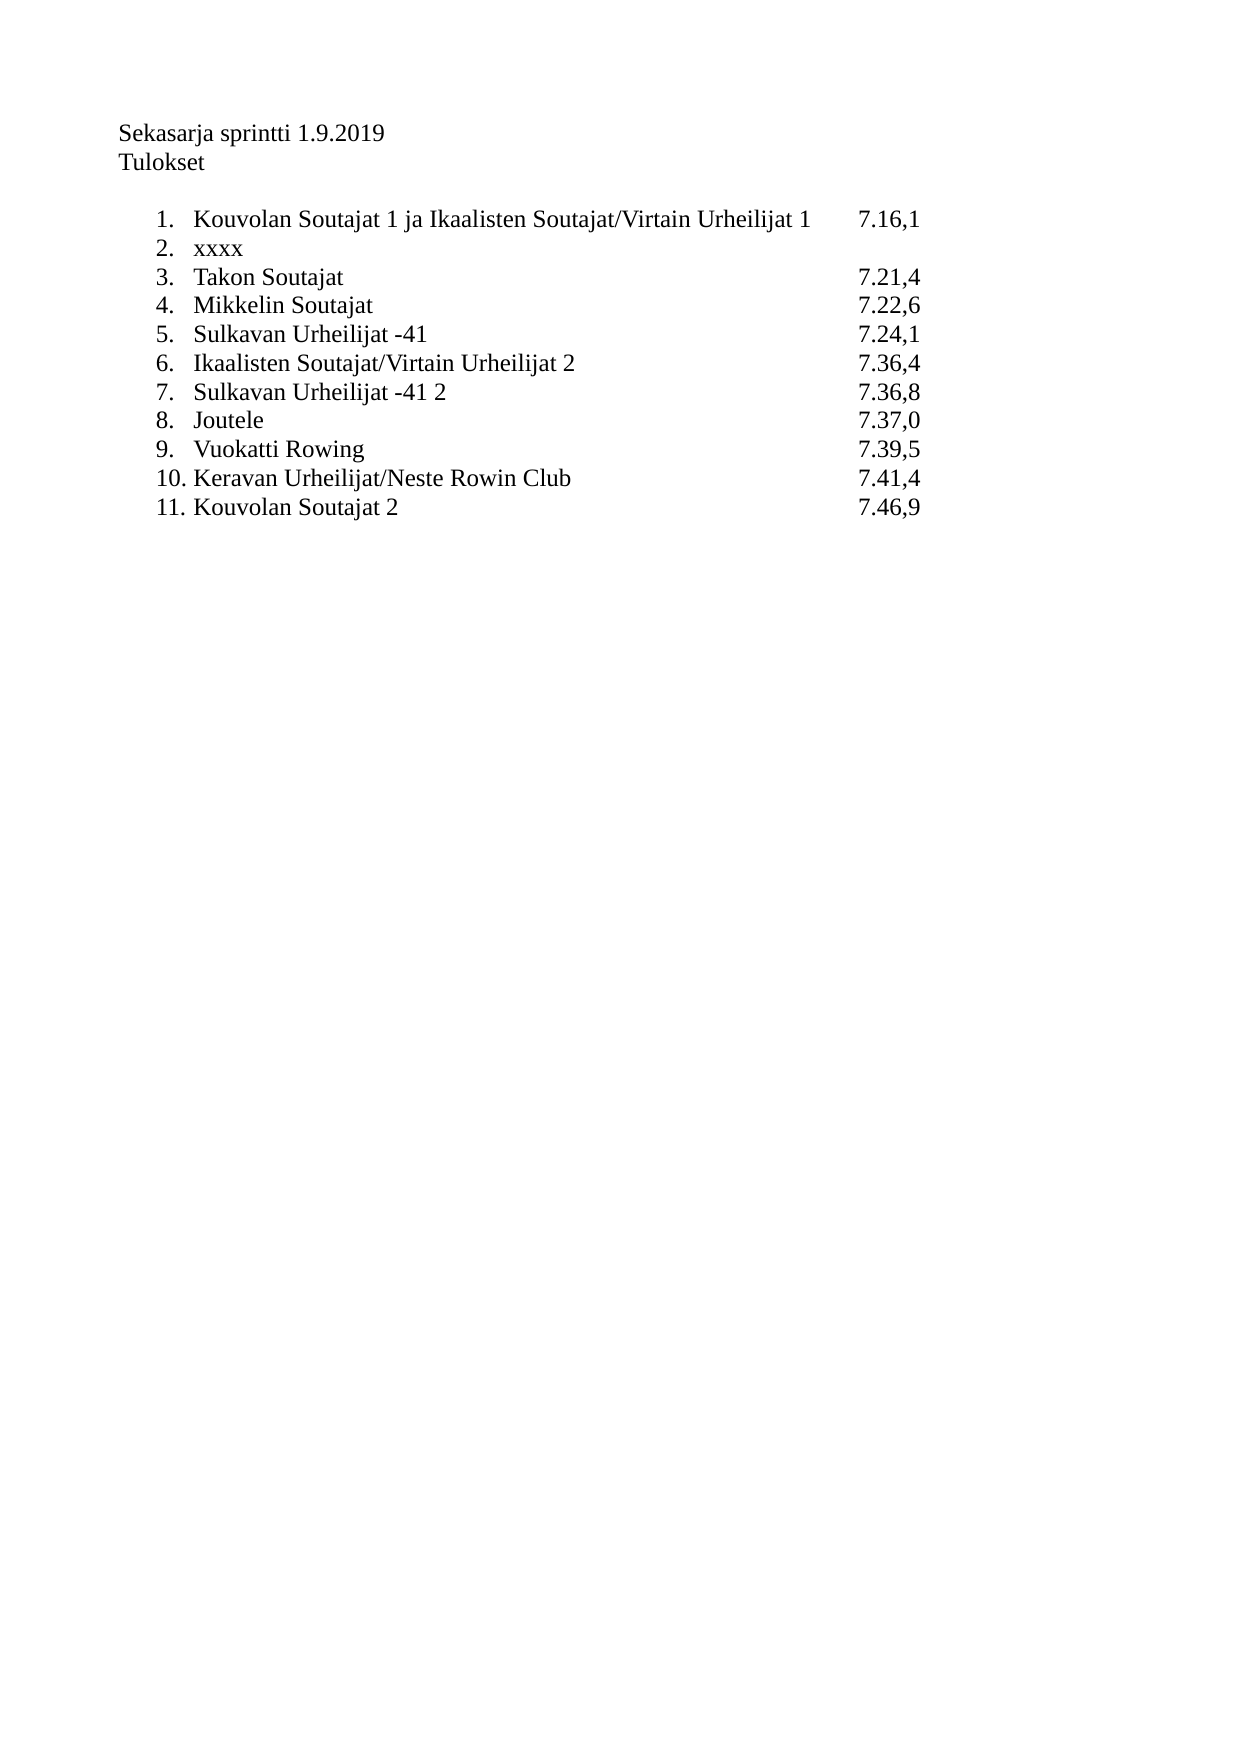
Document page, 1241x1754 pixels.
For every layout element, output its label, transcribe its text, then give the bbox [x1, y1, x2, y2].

list Mikkelin Soutajat 7.22,6 [156, 291, 1122, 319]
list Ikaalisten Soutajat/Virtain Urheilijat 2 7.36,4 [156, 348, 1122, 377]
list Sulkavan Urheilijat -41 2 7.36,8 [156, 377, 1122, 406]
text Tulokset [118, 147, 1122, 176]
text Sekasarja sprintti 1.9.2019 [118, 118, 1122, 147]
list Joutele 7.37,0 [156, 406, 1122, 434]
list Keravan Urheilijat/Neste Rowin Club 7.41,4 [156, 463, 1122, 492]
list Vuokatti Rowing 7.39,5 [156, 434, 1122, 463]
list xxxx [156, 233, 1122, 262]
list Takon Soutajat 7.21,4 [156, 262, 1122, 291]
list Kouvolan Soutajat 2 7.46,9 [156, 492, 1122, 521]
list Sulkavan Urheilijat -41 7.24,1 [156, 319, 1122, 348]
list Kouvolan Soutajat 1 ja Ikaalisten Soutajat/Virtain Urheilijat 1 7.16,1 [156, 204, 1122, 233]
